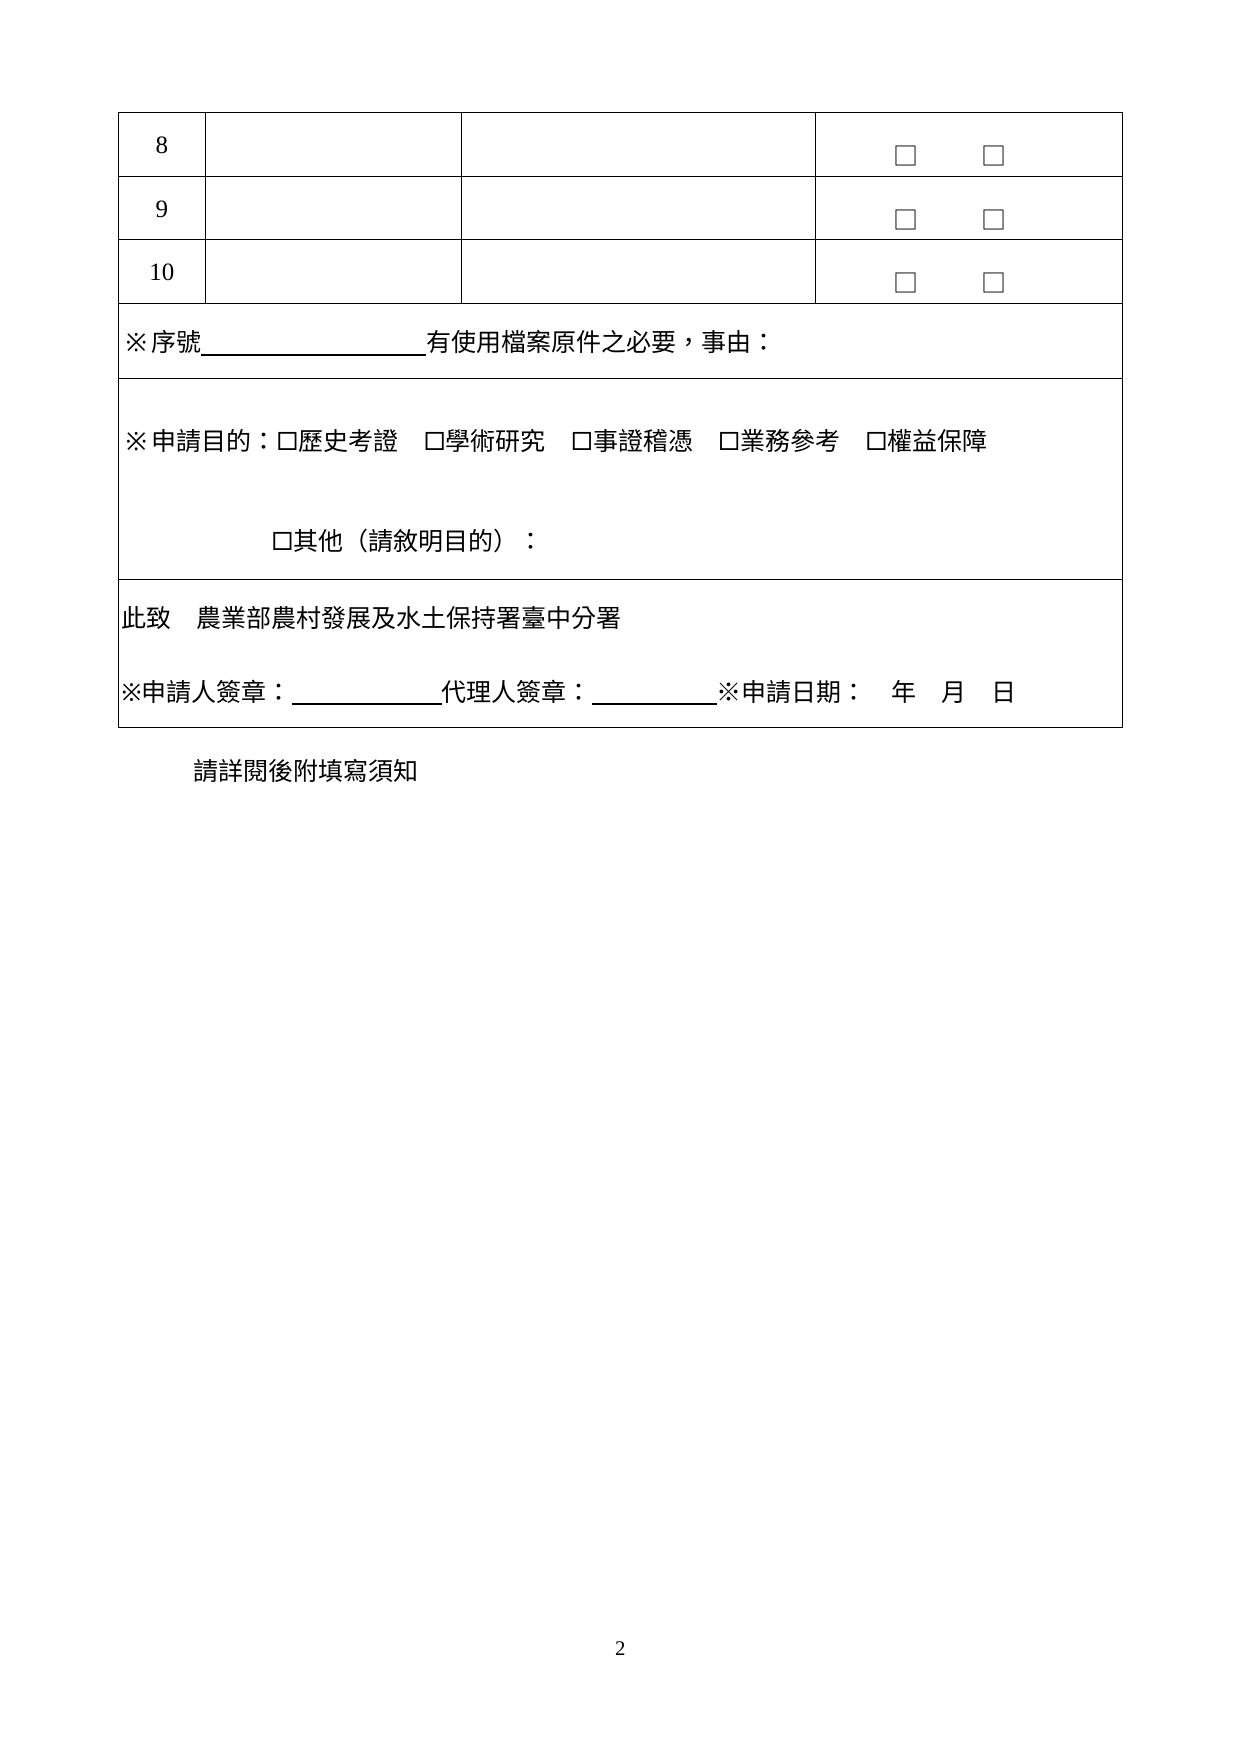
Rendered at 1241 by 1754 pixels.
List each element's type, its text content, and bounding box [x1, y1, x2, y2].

table_cell [462, 240, 815, 303]
table_cell 9 [119, 177, 205, 239]
table_cell □ □ [816, 240, 1122, 303]
table_cell ※申請目的：歷史考證 學術研究 事證稽憑 業務參考 權益保障 其他（請敘明目的）： [119, 379, 1122, 579]
table_cell [206, 177, 461, 239]
table_cell [462, 177, 815, 239]
table_cell 10 [119, 240, 205, 303]
table_cell 此致 農業部農村發展及水土保持署臺中分署 ※申請人簽章： 代理人簽章： ※申請日期： 年 月 日 [119, 580, 1122, 727]
table_cell □ □ [816, 113, 1122, 176]
table_cell [206, 240, 461, 303]
table_cell □ □ [816, 177, 1122, 239]
table_cell [206, 113, 461, 176]
text 請詳閱後附填寫須知 [118, 728, 1122, 791]
table_cell [462, 113, 815, 176]
table_cell ※序號 有使用檔案原件之必要，事由： [119, 304, 1122, 378]
table_cell 8 [119, 113, 205, 176]
